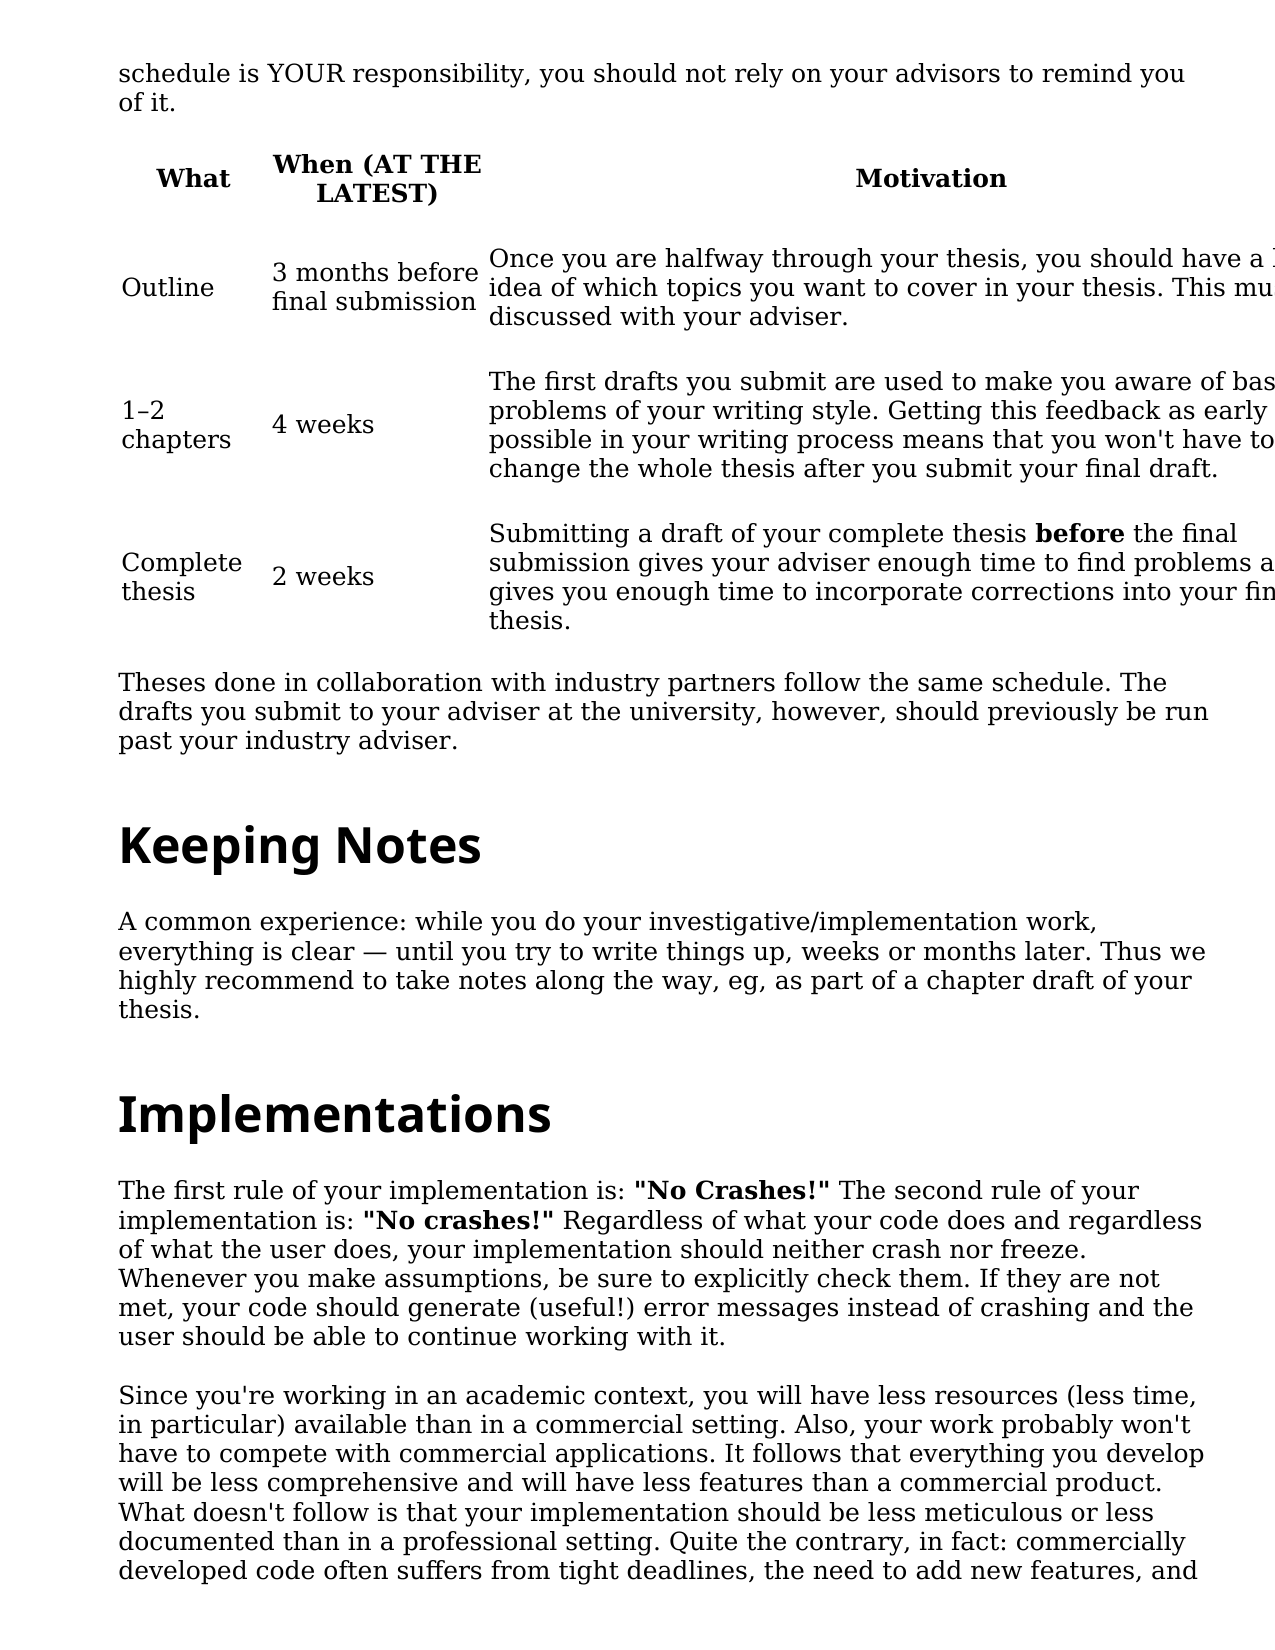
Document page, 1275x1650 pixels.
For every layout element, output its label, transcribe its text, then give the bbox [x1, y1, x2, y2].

table_cell 2 weeks [269, 516, 486, 668]
table_header Motivation [486, 147, 1275, 241]
text Theses done in collaboration with industry partners follow the same schedule. The drafts you submit to your adviser at the university, however, should previously be run past your industry adviser. [118, 668, 1216, 755]
table_cell 1–2 chapters [118, 364, 269, 516]
table_header When (AT THE LATEST) [269, 147, 486, 241]
table_cell 4 weeks [269, 364, 486, 516]
table_cell 3 months before final submission [269, 241, 486, 364]
subtitle Implementations [118, 1079, 1216, 1147]
table_header What [118, 147, 269, 241]
table_cell Outline [118, 241, 269, 364]
text A common experience: while you do your investigative/implementation work, everything is clear — until you try to write things up, weeks or months later. Thus we highly recommend to take notes along the way, eg, as part of a chapter draft of your thesis. [118, 907, 1216, 1024]
subtitle Keeping Notes [118, 810, 1216, 878]
table_cell The first drafts you submit are used to make you aware of basic problems of your writing style. Getting this feedback as early as possible in your writing process means that you won't have to change the whole thesis after you submit your final draft. [486, 364, 1275, 516]
table_cell Complete thesis [118, 516, 269, 668]
table_cell Submitting a draft of your complete thesis before the final submission gives your adviser enough time to find problems and gives you enough time to incorporate corrections into your final thesis. [486, 516, 1275, 668]
text The first rule of your implementation is: "No Crashes!" The second rule of your implementation is: "No crashes!" Regardless of what your code does and regardless of what the user does, your implementation should neither crash nor freeze. Whenever you make assumptions, be sure to explicitly check them. If they are not met, your code should generate (useful!) error messages instead of crashing and the user should be able to continue working with it. [118, 1176, 1216, 1352]
table_cell Once you are halfway through your thesis, you should have a basic idea of which topics you want to cover in your thesis. This must be discussed with your adviser. [486, 241, 1275, 364]
text schedule is YOUR responsibility, you should not rely on your advisors to remind you of it. [118, 59, 1216, 117]
text Since you're working in an academic context, you will have less resources (less time, in particular) available than in a commercial setting. Also, your work probably won't have to compete with commercial applications. It follows that everything you develop will be less comprehensive and will have less features than a commercial product. What doesn't follow is that your implementation should be less meticulous or less documented than in a professional setting. Quite the contrary, in fact: commercially developed code often suffers from tight deadlines, the need to add new features, and [118, 1381, 1216, 1585]
